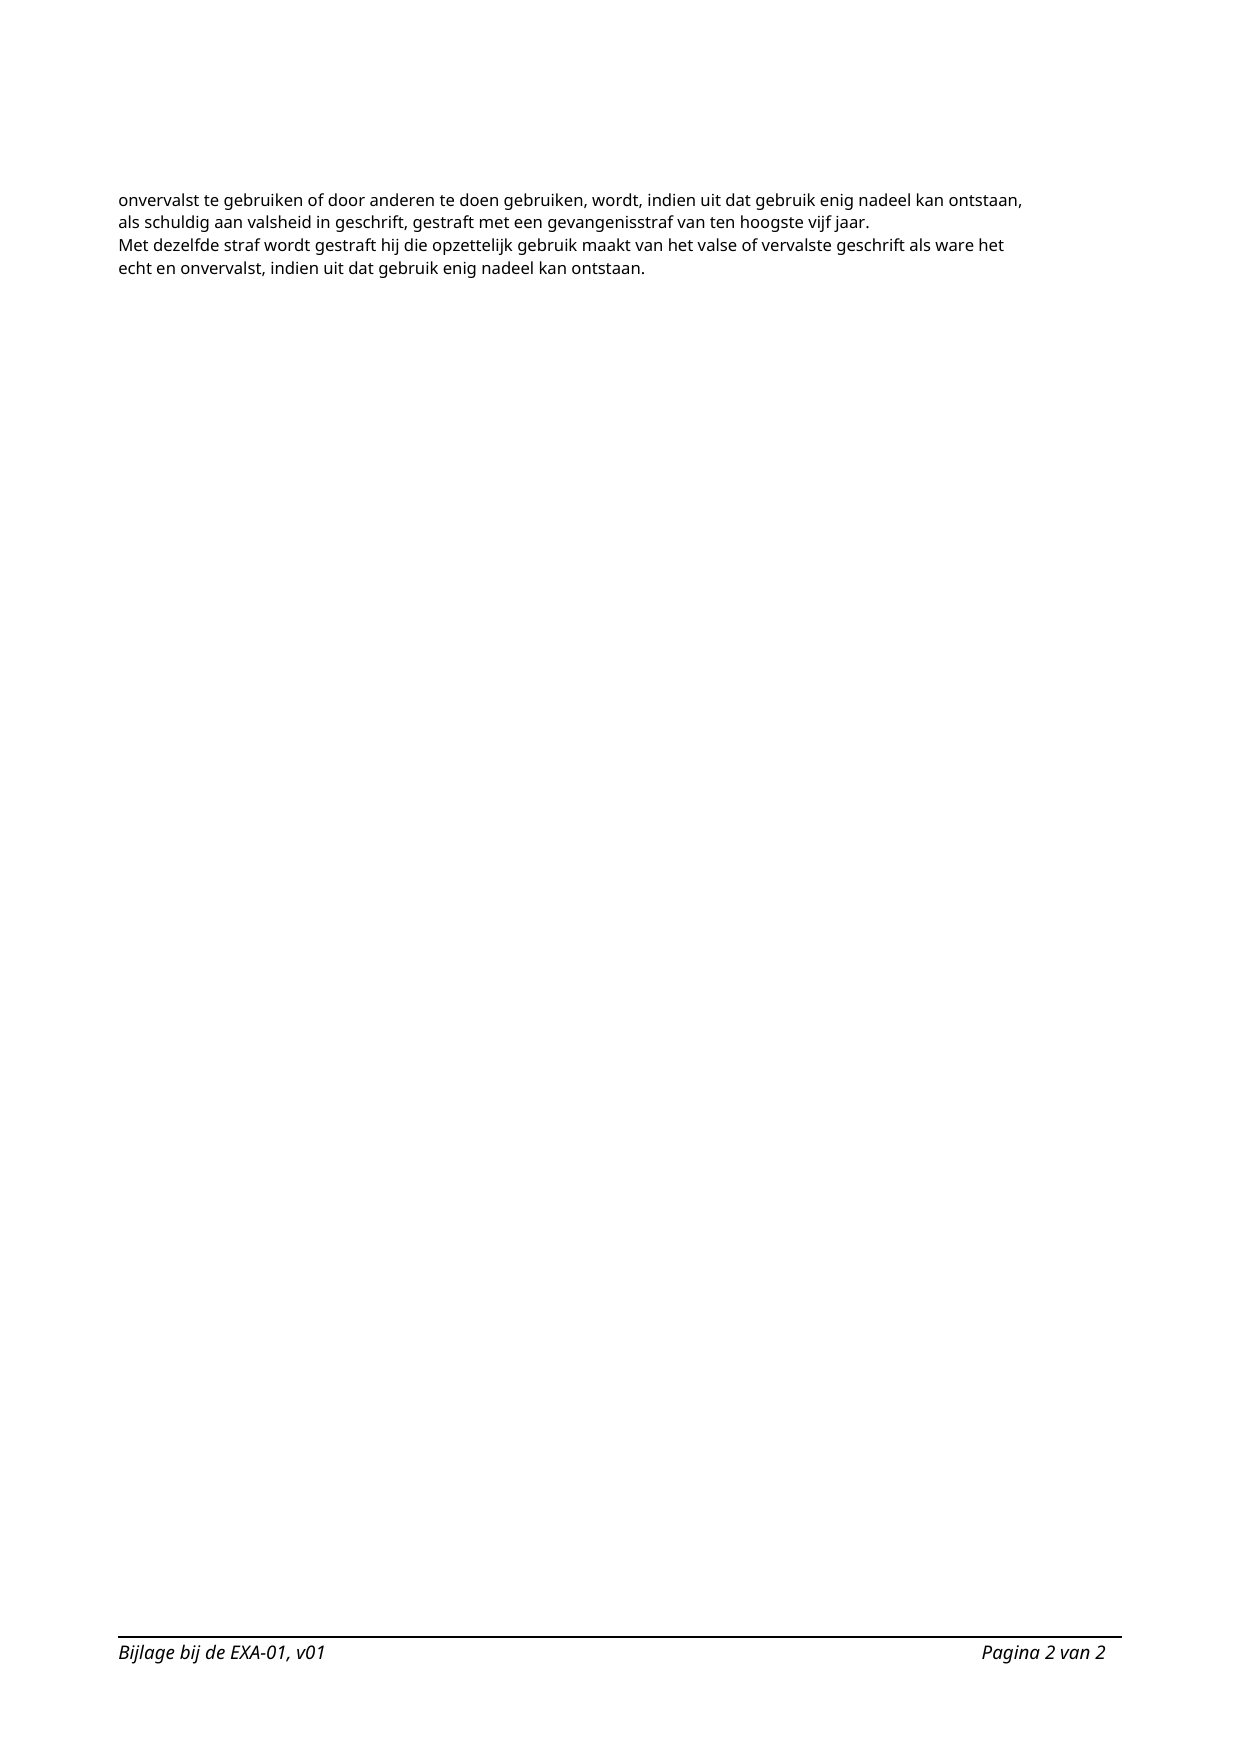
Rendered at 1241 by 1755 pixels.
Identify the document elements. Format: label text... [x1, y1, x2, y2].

text Met dezelfde straf wordt gestraft hij die opzettelijk gebruik maakt van het valse of vervalste geschrift als ware het [118, 234, 1122, 257]
text als schuldig aan valsheid in geschrift, gestraft met een gevangenisstraf van ten hoogste vijf jaar. [118, 211, 1122, 234]
text onvervalst te gebruiken of door anderen te doen gebruiken, wordt, indien uit dat gebruik enig nadeel kan ontstaan, [118, 188, 1122, 211]
text echt en onvervalst, indien uit dat gebruik enig nadeel kan ontstaan. [118, 257, 1122, 279]
